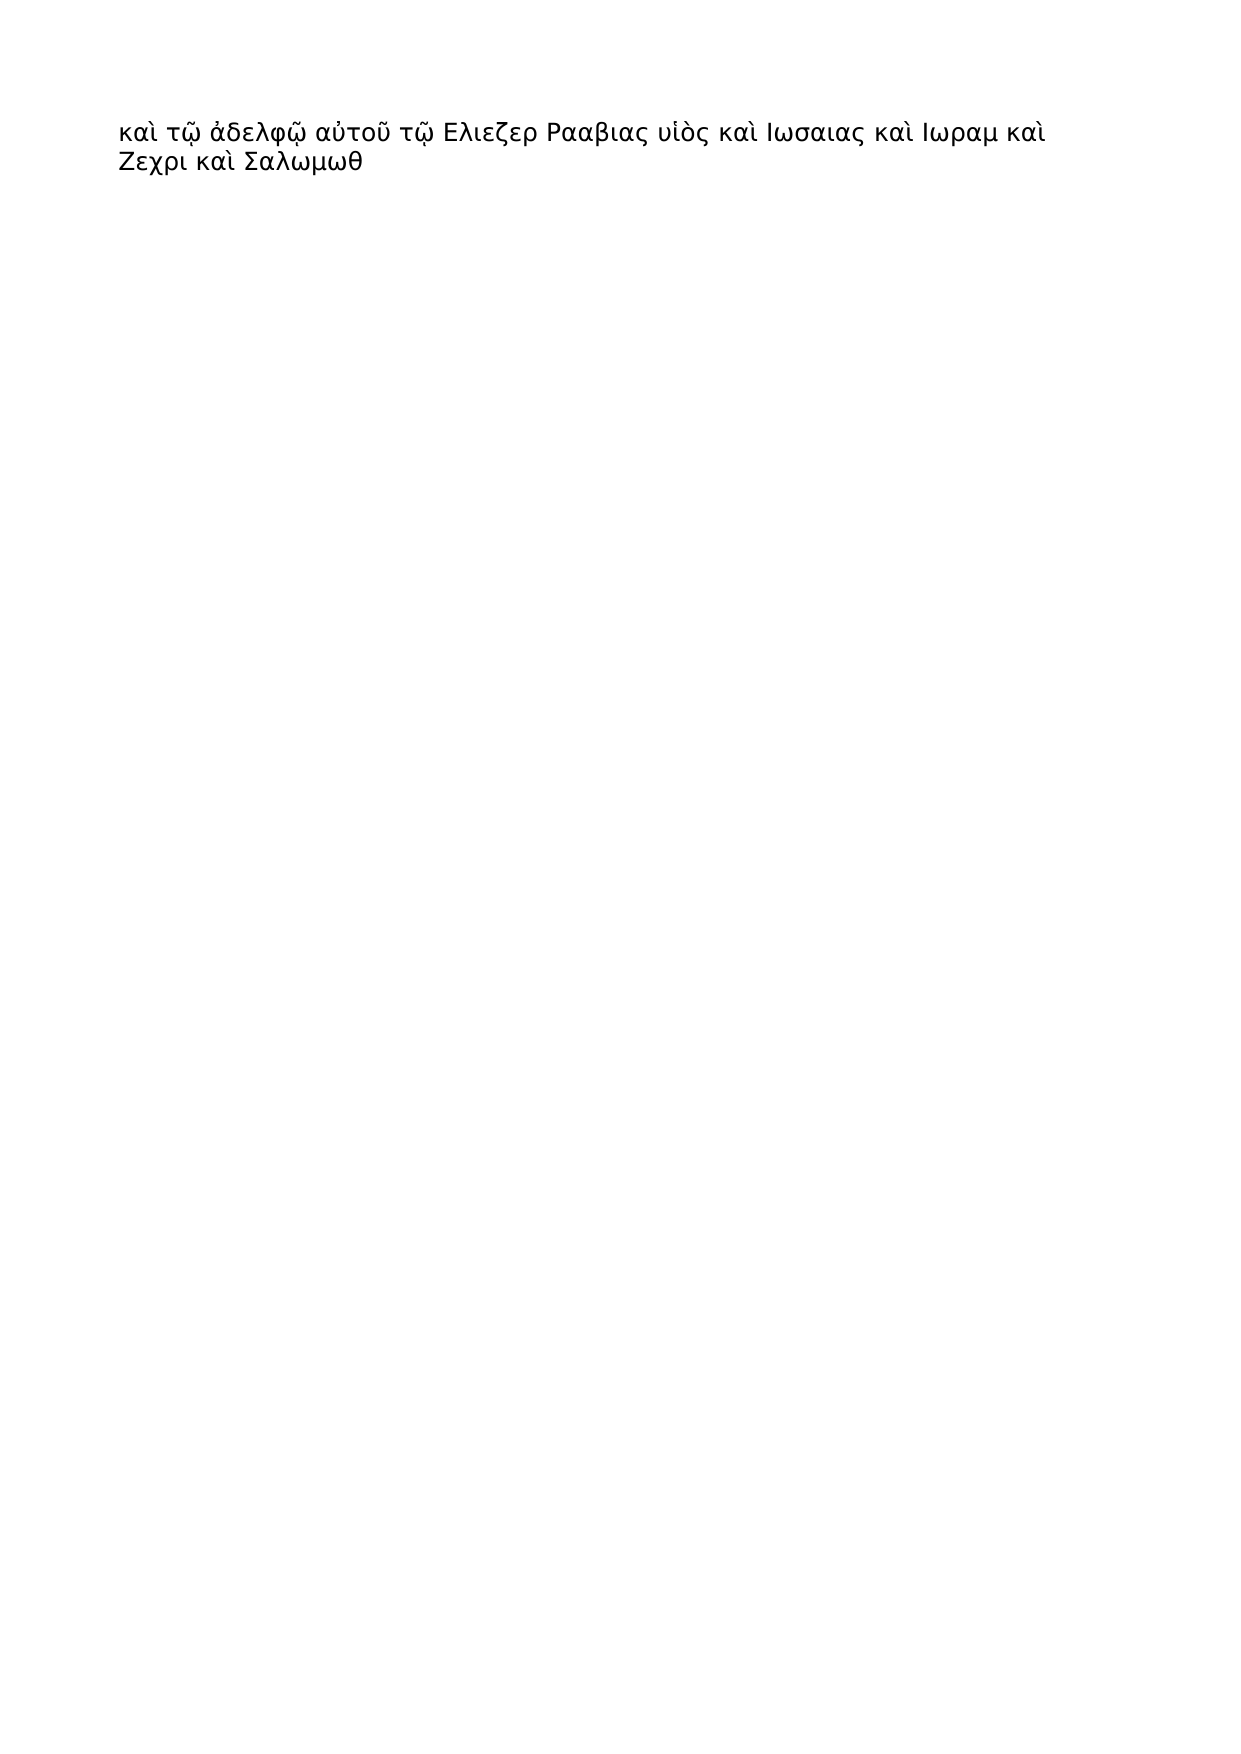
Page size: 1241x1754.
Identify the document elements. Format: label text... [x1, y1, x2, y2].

text καὶ τῷ ἀδελφῷ αὐτοῦ τῷ Ελιεζερ Ρααβιας υἱὸς καὶ Ιωσαιας καὶ Ιωραμ καὶ Ζεχρι καὶ Σαλωμωθ [118, 118, 1122, 176]
